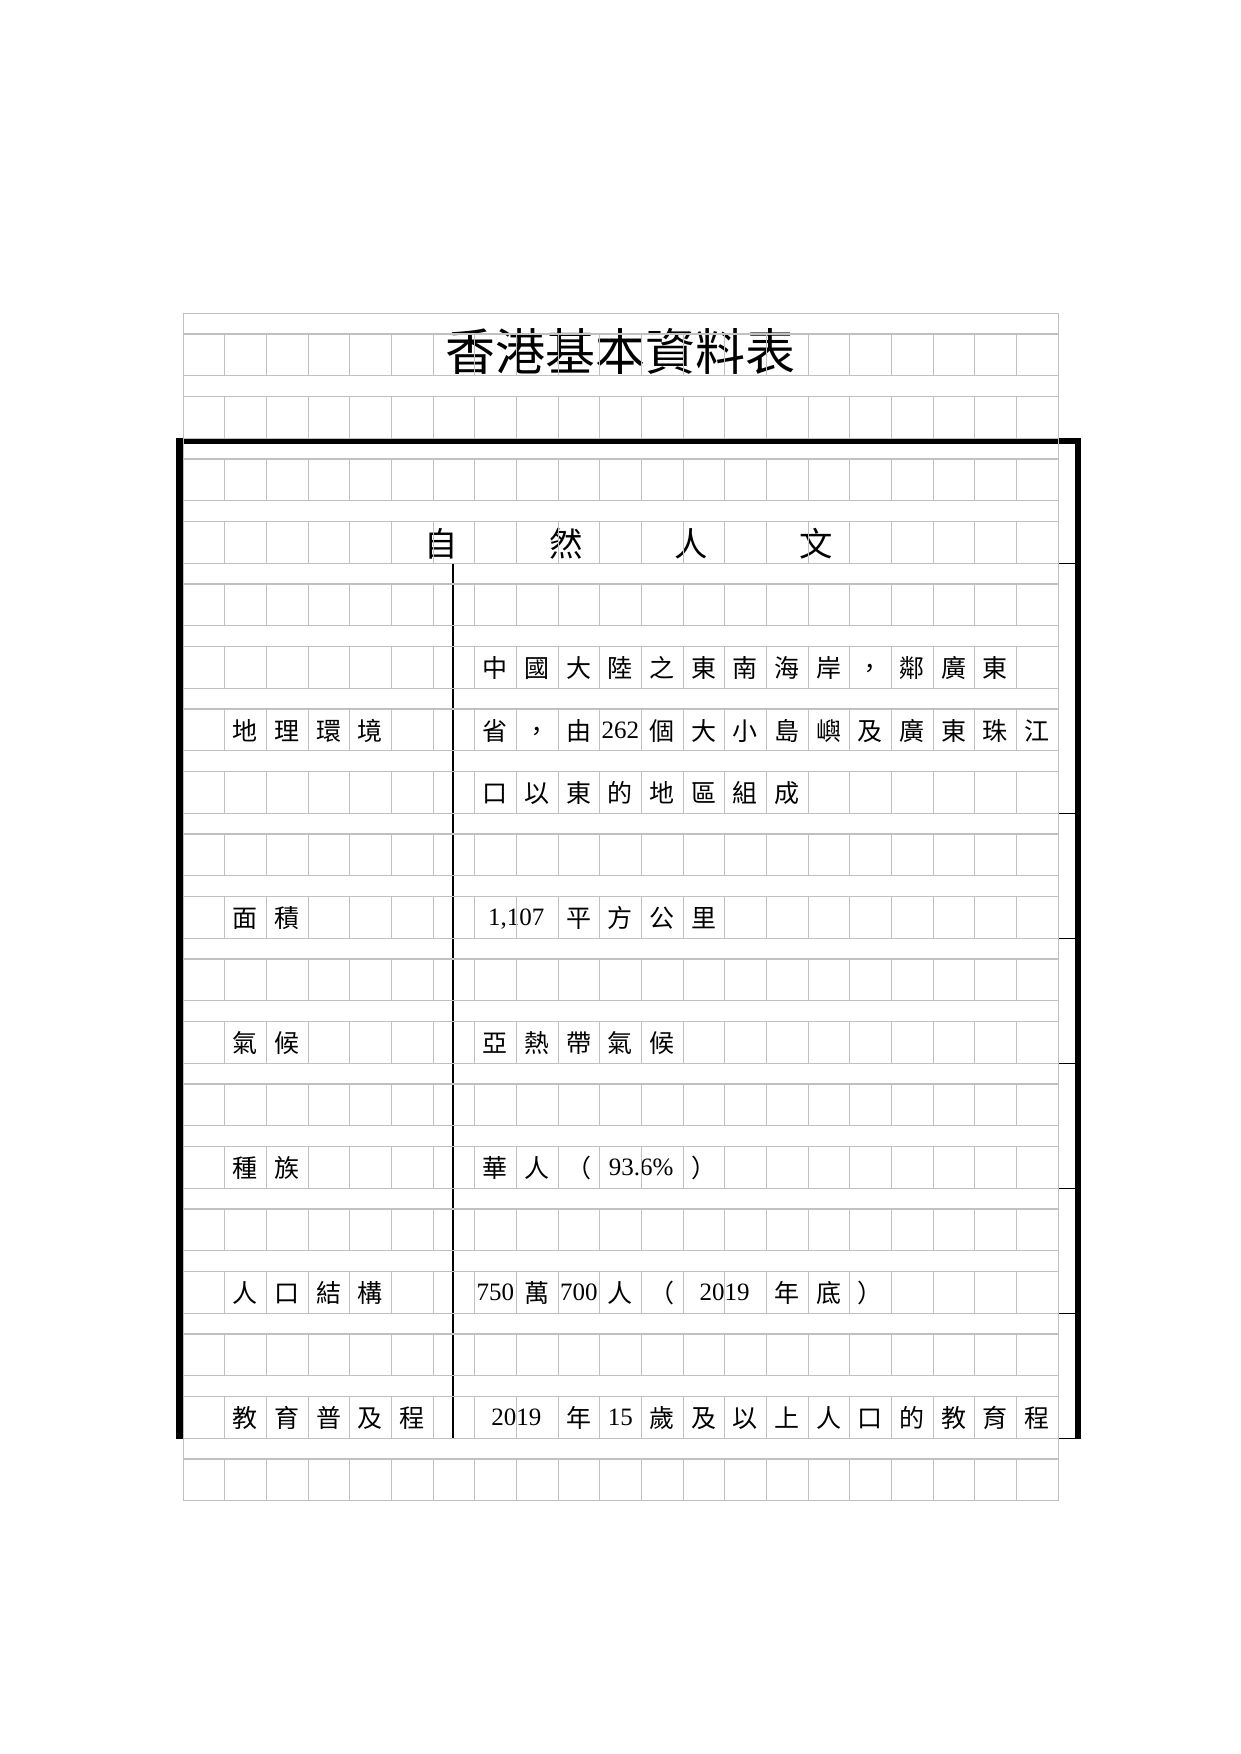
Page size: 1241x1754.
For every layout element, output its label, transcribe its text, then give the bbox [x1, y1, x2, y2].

table_cell 750萬700人（2019年底） [454, 1272, 474, 1313]
table_header 自 然 人 文 [475, 460, 516, 500]
table_cell 及 [350, 1397, 391, 1438]
table_cell 華人（93.6%） [454, 1085, 474, 1125]
table_cell 1,107平方公里 [475, 897, 516, 938]
table_cell 2019年15歲及以上人口的教育程度 小學及以下：18.0%；中學：48.1%；專上教育：33.9% [684, 1335, 724, 1375]
table_cell [392, 585, 433, 625]
text 香港基本資料表 [642, 335, 683, 375]
table_header 自 然 人 文 [600, 460, 641, 500]
table_cell 華人（93.6%） [559, 1147, 599, 1188]
table_cell 教 [225, 1397, 266, 1438]
table_cell [184, 751, 452, 771]
table_cell [434, 647, 452, 688]
table_cell [350, 1335, 391, 1375]
table_cell [454, 1001, 1058, 1021]
table_cell 東 [559, 772, 599, 813]
table_cell 1,107平方公里 [684, 835, 724, 875]
table_cell [267, 585, 308, 625]
table_header 自 然 人 文 [809, 536, 823, 547]
table_cell 帶 [559, 1022, 599, 1063]
table_cell [309, 960, 349, 1000]
table_cell 華人（93.6%） [475, 1085, 516, 1125]
table_cell 普 [309, 1397, 349, 1438]
table_header 自 然 人 文 [1017, 460, 1058, 500]
table_cell 及 [850, 710, 891, 750]
table_cell [184, 1001, 452, 1021]
table_header 自 然 人 文 [600, 522, 641, 563]
table_cell 750萬700人（2019年底） [454, 1210, 474, 1250]
table_cell 1,107平方公里 [725, 897, 766, 938]
table_cell [309, 835, 349, 875]
table_cell 2019年15歲及以上人口的教育程度 小學及以下：18.0%；中學：48.1%；專上教育：33.9% [1017, 1397, 1058, 1438]
table_cell [392, 960, 433, 1000]
table_header 自 然 人 文 [934, 522, 974, 563]
table_header 自 然 人 文 [559, 460, 599, 500]
table_cell 1,107平方公里 [975, 897, 1016, 938]
text 香港基本資料表 [850, 335, 891, 375]
table_cell 2019年15歲及以上人口的教育程度 小學及以下：18.0%；中學：48.1%；專上教育：33.9% [684, 1397, 724, 1438]
table_header 自 然 人 文 [434, 460, 474, 500]
table_cell [184, 1085, 224, 1125]
table_cell 華人（93.6%） [892, 1147, 933, 1188]
text 香港基本資料表 [225, 335, 266, 375]
table_cell 2019年15歲及以上人口的教育程度 小學及以下：18.0%；中學：48.1%；專上教育：33.9% [600, 1335, 641, 1375]
table_cell 2019年15歲及以上人口的教育程度 小學及以下：18.0%；中學：48.1%；專上教育：33.9% [600, 1397, 641, 1438]
table_cell 2019年15歲及以上人口的教育程度 小學及以下：18.0%；中學：48.1%；專上教育：33.9% [850, 1335, 891, 1375]
table_cell 華人（93.6%） [600, 1085, 641, 1125]
table_cell 華人（93.6%） [559, 1085, 599, 1125]
table_cell 氣 [600, 1022, 641, 1063]
table_cell [225, 835, 266, 875]
table_cell 岸 [809, 647, 849, 688]
text 香港基本資料表 [184, 376, 1058, 385]
text 香港基本資料表 [725, 335, 766, 375]
text 香港基本資料表 [684, 335, 724, 375]
table_cell [225, 1085, 266, 1125]
table_cell [225, 960, 266, 1000]
table_cell [184, 1126, 452, 1146]
table_cell 1,107平方公里 [454, 897, 474, 938]
table_header 自 然 人 文 [1017, 522, 1058, 563]
table_cell 2019年15歲及以上人口的教育程度 小學及以下：18.0%；中學：48.1%；專上教育：33.9% [767, 1397, 808, 1438]
table_cell 以 [517, 772, 558, 813]
table_cell 華人（93.6%） [517, 1147, 558, 1188]
table_cell 1,107平方公里 [850, 897, 891, 938]
table_cell [454, 626, 1058, 646]
table_cell [350, 1210, 391, 1250]
table_cell 1,107平方公里 [642, 897, 683, 938]
table_cell 華人（93.6%） [809, 1085, 849, 1125]
table_cell [309, 1335, 349, 1375]
table_cell 2019年15歲及以上人口的教育程度 小學及以下：18.0%；中學：48.1%；專上教育：33.9% [454, 1314, 1058, 1333]
table_header 自 然 人 文 [309, 460, 349, 500]
table_cell 華人（93.6%） [767, 1085, 808, 1125]
table_cell 華人（93.6%） [475, 1147, 516, 1188]
table_cell 東 [684, 647, 724, 688]
table_cell ， [517, 710, 558, 750]
table_cell 750萬700人（2019年底） [642, 1210, 683, 1250]
table_cell 華人（93.6%） [934, 1085, 974, 1125]
table_cell 華人（93.6%） [850, 1147, 891, 1188]
table_header 自 然 人 文 [767, 522, 808, 563]
text 香港基本資料表 [267, 335, 308, 375]
table_cell 750萬700人（2019年底） [600, 1210, 641, 1250]
table_cell 華人（93.6%） [809, 1147, 849, 1188]
table_cell 陸 [600, 647, 641, 688]
table_cell 750萬700人（2019年底） [517, 1210, 558, 1250]
table_cell 750萬700人（2019年底） [1059, 1189, 1075, 1313]
table_cell 華人（93.6%） [975, 1147, 1016, 1188]
table_cell [454, 1022, 474, 1063]
text 香港基本資料表 [600, 342, 641, 375]
table_cell 東 [934, 710, 974, 750]
table_cell 地 [225, 710, 266, 750]
table_cell [184, 1064, 452, 1083]
table_cell 750萬700人（2019年底） [934, 1272, 974, 1313]
table_cell [184, 1251, 452, 1271]
table_cell 廣 [934, 647, 974, 688]
table_cell 750萬700人（2019年底） [850, 1210, 891, 1250]
table_cell [267, 1210, 308, 1250]
table_cell ， [850, 647, 891, 688]
table_cell 750萬700人（2019年底） [934, 1210, 974, 1250]
table_cell 750萬700人（2019年底） [517, 1272, 558, 1313]
table_cell 750萬700人（2019年底） [475, 1210, 516, 1250]
table_cell [809, 585, 849, 625]
text 香港基本資料表 [559, 335, 599, 375]
table_cell 1,107平方公里 [850, 835, 891, 875]
table_cell [309, 647, 349, 688]
table_cell [392, 710, 433, 750]
table_cell 面 [225, 897, 266, 938]
table_cell 750萬700人（2019年底） [559, 1272, 599, 1313]
table_cell 750萬700人（2019年底） [892, 1272, 933, 1313]
text 香港基本資料表 [975, 335, 1016, 375]
table_cell [434, 1210, 452, 1250]
text 香港基本資料表 [725, 335, 733, 358]
table_header 自 然 人 文 [892, 522, 933, 563]
table_cell 750萬700人（2019年底） [809, 1272, 849, 1313]
table_cell 2019年15歲及以上人口的教育程度 小學及以下：18.0%；中學：48.1%；專上教育：33.9% [850, 1397, 891, 1438]
table_cell 華人（93.6%） [600, 1147, 641, 1188]
table_cell 750萬700人（2019年底） [767, 1272, 808, 1313]
text 香港基本資料表 [184, 335, 224, 375]
table_cell 廣 [892, 710, 933, 750]
table_cell 750萬700人（2019年底） [725, 1272, 766, 1313]
table_header 自 然 人 文 [517, 522, 558, 563]
table_cell [267, 1335, 308, 1375]
table_cell [434, 1335, 452, 1375]
table_header 自 然 人 文 [309, 522, 349, 563]
table_cell [434, 710, 452, 750]
table_cell [475, 585, 516, 625]
text 香港基本資料表 [934, 335, 974, 375]
table_cell 1,107平方公里 [684, 897, 724, 938]
table_cell [350, 835, 391, 875]
table_header 自 然 人 文 [809, 460, 849, 500]
table_cell 口 [267, 1272, 308, 1313]
table_cell 華人（93.6%） [517, 1085, 558, 1125]
table_cell 華人（93.6%） [767, 1147, 808, 1188]
table_cell 1,107平方公里 [767, 897, 808, 938]
table_cell 華人（93.6%） [850, 1085, 891, 1125]
table_cell 1,107平方公里 [809, 897, 849, 938]
table_cell [184, 564, 452, 583]
table_cell [350, 1147, 391, 1188]
text 香港基本資料表 [392, 335, 433, 375]
table_cell 1,107平方公里 [934, 835, 974, 875]
table_header 自 然 人 文 [725, 460, 766, 500]
table_cell [184, 960, 224, 1000]
table_cell 2019年15歲及以上人口的教育程度 小學及以下：18.0%；中學：48.1%；專上教育：33.9% [559, 1397, 599, 1438]
table_cell 750萬700人（2019年底） [892, 1210, 933, 1250]
table_cell 地 [642, 772, 683, 813]
table_cell 750萬700人（2019年底） [454, 1251, 1058, 1271]
table_cell 理 [267, 710, 308, 750]
table_cell 大 [559, 647, 599, 688]
table_cell 成 [767, 772, 808, 813]
table_cell 1,107平方公里 [934, 897, 974, 938]
table_cell [559, 960, 599, 1000]
table_cell 種 [225, 1147, 266, 1188]
table_cell 鄰 [892, 647, 933, 688]
table_cell 750萬700人（2019年底） [642, 1272, 683, 1313]
table_cell 中 [475, 647, 516, 688]
table_cell [725, 585, 766, 625]
table_cell 熱 [517, 1022, 558, 1063]
table_cell [809, 960, 849, 1000]
table_header 自 然 人 文 [184, 444, 1058, 458]
table_cell 2019年15歲及以上人口的教育程度 小學及以下：18.0%；中學：48.1%；專上教育：33.9% [892, 1335, 933, 1375]
table_cell 華人（93.6%） [892, 1085, 933, 1125]
table_header 自 然 人 文 [725, 522, 766, 563]
table_cell [892, 960, 933, 1000]
table_cell 2019年15歲及以上人口的教育程度 小學及以下：18.0%；中學：48.1%；專上教育：33.9% [892, 1397, 933, 1438]
text 香港基本資料表 [600, 342, 613, 360]
table_cell 人 [225, 1272, 266, 1313]
table_cell 構 [350, 1272, 391, 1313]
table_cell [184, 897, 224, 938]
table_cell 2019年15歲及以上人口的教育程度 小學及以下：18.0%；中學：48.1%；專上教育：33.9% [809, 1397, 849, 1438]
table_cell [934, 1022, 974, 1063]
table_cell 之 [642, 647, 683, 688]
table_cell 育 [267, 1397, 308, 1438]
table_cell [309, 897, 349, 938]
table_header 自 然 人 文 [850, 522, 891, 563]
table_cell 華人（93.6%） [725, 1085, 766, 1125]
table_header 自 然 人 文 [809, 522, 849, 563]
table_cell [309, 772, 349, 813]
table_cell [975, 960, 1016, 1000]
table_cell 1,107平方公里 [517, 835, 558, 875]
table_cell 1,107平方公里 [725, 835, 766, 875]
text 香港基本資料表 [626, 342, 641, 361]
table_cell [475, 960, 516, 1000]
table_cell [517, 585, 558, 625]
table_header 自 然 人 文 [850, 460, 891, 500]
table_cell 750萬700人（2019年底） [809, 1210, 849, 1250]
table_cell 環 [309, 710, 349, 750]
table_cell 750萬700人（2019年底） [850, 1272, 891, 1313]
table_cell 750萬700人（2019年底） [975, 1210, 1016, 1250]
table_cell 2019年15歲及以上人口的教育程度 小學及以下：18.0%；中學：48.1%；專上教育：33.9% [725, 1335, 766, 1375]
table_header 自 然 人 文 [184, 501, 1058, 521]
table_cell 2019年15歲及以上人口的教育程度 小學及以下：18.0%；中學：48.1%；專上教育：33.9% [642, 1397, 683, 1438]
table_cell [642, 960, 683, 1000]
table_cell [684, 1022, 724, 1063]
table_cell 750萬700人（2019年底） [684, 1272, 724, 1313]
table_cell [350, 1022, 391, 1063]
table_cell 華人（93.6%） [642, 1147, 683, 1188]
table_cell [434, 585, 452, 625]
table_cell 嶼 [809, 710, 849, 750]
table_header 自 然 人 文 [184, 460, 224, 500]
table_cell [184, 1335, 224, 1375]
table_cell [850, 772, 891, 813]
table_cell [184, 1314, 452, 1333]
table_cell 國 [517, 647, 558, 688]
table_cell [434, 772, 452, 813]
table_cell 750萬700人（2019年底） [454, 1189, 1058, 1208]
table_cell [184, 876, 452, 896]
table_cell 華人（93.6%） [725, 1147, 766, 1188]
table_cell 2019年15歲及以上人口的教育程度 小學及以下：18.0%；中學：48.1%；專上教育：33.9% [809, 1335, 849, 1375]
table_cell 2019年15歲及以上人口的教育程度 小學及以下：18.0%；中學：48.1%；專上教育：33.9% [559, 1335, 599, 1375]
table_cell 2019年15歲及以上人口的教育程度 小學及以下：18.0%；中學：48.1%；專上教育：33.9% [725, 1397, 766, 1438]
table_cell [267, 960, 308, 1000]
table_cell [392, 1335, 433, 1375]
table_header 自 然 人 文 [642, 522, 683, 563]
table_cell 262 [600, 710, 641, 750]
table_cell [225, 1335, 266, 1375]
table_cell 1,107平方公里 [517, 897, 558, 938]
table_header 自 然 人 文 [684, 460, 724, 500]
table_cell [767, 1022, 808, 1063]
table_cell [434, 1272, 452, 1313]
table_cell [184, 835, 224, 875]
table_cell [309, 1085, 349, 1125]
table_header 自 然 人 文 [350, 522, 391, 563]
table_cell [454, 585, 474, 625]
table_cell [850, 585, 891, 625]
table_cell [892, 772, 933, 813]
table_cell [454, 689, 1058, 708]
table_header 自 然 人 文 [267, 460, 308, 500]
table_cell [725, 1022, 766, 1063]
table_cell 省 [475, 710, 516, 750]
table_cell [1017, 647, 1058, 688]
table_cell [684, 585, 724, 625]
table_header 自 然 人 文 [184, 522, 224, 563]
table_cell 1,107平方公里 [454, 814, 1058, 833]
table_cell 組 [725, 772, 766, 813]
table_cell 2019年15歲及以上人口的教育程度 小學及以下：18.0%；中學：48.1%；專上教育：33.9% [454, 1376, 1058, 1396]
table_cell 2019年15歲及以上人口的教育程度 小學及以下：18.0%；中學：48.1%；專上教育：33.9% [475, 1335, 516, 1375]
table_cell [434, 1022, 452, 1063]
table_cell 2019年15歲及以上人口的教育程度 小學及以下：18.0%；中學：48.1%；專上教育：33.9% [1059, 1314, 1075, 1438]
table_cell [1059, 939, 1075, 1063]
table_cell [350, 960, 391, 1000]
table_cell 結 [309, 1272, 349, 1313]
table_cell [975, 585, 1016, 625]
table_cell [267, 1085, 308, 1125]
table_cell 750萬700人（2019年底） [1017, 1272, 1058, 1313]
text 香港基本資料表 [892, 335, 933, 375]
table_cell [309, 1022, 349, 1063]
text 香港基本資料表 [767, 335, 808, 375]
table_header 自 然 人 文 [642, 460, 683, 500]
table_cell [434, 897, 452, 938]
table_cell 華人（93.6%） [454, 1147, 474, 1188]
table_cell [1017, 772, 1058, 813]
table_header 自 然 人 文 [684, 522, 724, 563]
table_cell [392, 1147, 433, 1188]
table_cell 口 [475, 772, 516, 813]
table_cell [642, 585, 683, 625]
table_cell [392, 1272, 433, 1313]
text 香港基本資料表 [809, 335, 849, 375]
table_cell 2019年15歲及以上人口的教育程度 小學及以下：18.0%；中學：48.1%；專上教育：33.9% [975, 1397, 1016, 1438]
table_cell [975, 1022, 1016, 1063]
table_cell [767, 960, 808, 1000]
table_cell 1,107平方公里 [600, 897, 641, 938]
table_cell 750萬700人（2019年底） [725, 1210, 766, 1250]
table_cell 750萬700人（2019年底） [600, 1272, 641, 1313]
table_cell [454, 960, 474, 1000]
table_cell [225, 647, 266, 688]
table_cell 華人（93.6%） [1017, 1147, 1058, 1188]
table_cell [1017, 1022, 1058, 1063]
table_header 自 然 人 文 [225, 522, 266, 563]
table_cell [1059, 564, 1075, 813]
text 香港基本資料表 [1017, 335, 1058, 375]
table_header 自 然 人 文 [350, 460, 391, 500]
table_cell 750萬700人（2019年底） [975, 1272, 1016, 1313]
table_header 自 然 人 文 [975, 522, 1016, 563]
text 香港基本資料表 [434, 335, 474, 375]
table_cell [350, 772, 391, 813]
table_cell 2019年15歲及以上人口的教育程度 小學及以下：18.0%；中學：48.1%；專上教育：33.9% [475, 1397, 516, 1438]
table_cell 2019年15歲及以上人口的教育程度 小學及以下：18.0%；中學：48.1%；專上教育：33.9% [642, 1335, 683, 1375]
text 香港基本資料表 [309, 335, 349, 375]
table_cell 1,107平方公里 [809, 835, 849, 875]
table_header 自 然 人 文 [434, 522, 474, 563]
table_cell 2019年15歲及以上人口的教育程度 小學及以下：18.0%；中學：48.1%；專上教育：33.9% [934, 1335, 974, 1375]
table_cell 江 [1017, 710, 1058, 750]
table_header 自 然 人 文 [267, 522, 308, 563]
table_cell [184, 1272, 224, 1313]
table_cell 1,107平方公里 [975, 835, 1016, 875]
table_header 自 然 人 文 [225, 460, 266, 500]
table_cell [350, 897, 391, 938]
table_cell [184, 1022, 224, 1063]
table_cell [184, 814, 452, 833]
table_cell 1,107平方公里 [1017, 835, 1058, 875]
table_cell [225, 585, 266, 625]
table_cell [454, 710, 474, 750]
table_cell 2019年15歲及以上人口的教育程度 小學及以下：18.0%；中學：48.1%；專上教育：33.9% [975, 1335, 1016, 1375]
table_header 自 然 人 文 [517, 460, 558, 500]
table_cell [184, 939, 452, 958]
table_cell [392, 835, 433, 875]
table_cell 1,107平方公里 [559, 897, 599, 938]
table_cell 1,107平方公里 [892, 897, 933, 938]
table_cell 海 [767, 647, 808, 688]
table_cell 亞 [475, 1022, 516, 1063]
table_cell 750萬700人（2019年底） [1017, 1210, 1058, 1250]
table_cell [434, 1085, 452, 1125]
table_cell 程 [392, 1397, 433, 1438]
table_cell 華人（93.6%） [684, 1147, 724, 1188]
table_cell 1,107平方公里 [1059, 814, 1075, 938]
table_cell [184, 710, 224, 750]
table_cell [184, 1376, 452, 1396]
table_cell 東 [975, 647, 1016, 688]
table_cell 華人（93.6%） [454, 1126, 1058, 1146]
table_cell [392, 1210, 433, 1250]
table_cell [434, 1147, 452, 1188]
table_cell [392, 1085, 433, 1125]
table_cell 2019年15歲及以上人口的教育程度 小學及以下：18.0%；中學：48.1%；專上教育：33.9% [934, 1397, 974, 1438]
table_cell 1,107平方公里 [454, 876, 1058, 896]
table_cell [225, 772, 266, 813]
table_cell [392, 647, 433, 688]
table_cell [434, 1397, 452, 1438]
table_header 自 然 人 文 [892, 460, 933, 500]
table_cell 由 [559, 710, 599, 750]
table_cell 境 [350, 710, 391, 750]
table_cell 2019年15歲及以上人口的教育程度 小學及以下：18.0%；中學：48.1%；專上教育：33.9% [517, 1335, 558, 1375]
table_cell 750萬700人（2019年底） [475, 1272, 516, 1313]
table_cell [184, 1147, 224, 1188]
table_cell [184, 647, 224, 688]
table_cell 小 [725, 710, 766, 750]
table_cell [184, 1397, 224, 1438]
table_cell 區 [684, 772, 724, 813]
table_cell [184, 585, 224, 625]
table_cell 1,107平方公里 [475, 835, 516, 875]
table_cell 1,107平方公里 [1017, 897, 1058, 938]
table_cell [600, 960, 641, 1000]
table_cell [184, 626, 452, 646]
table_cell [454, 772, 474, 813]
table_header 自 然 人 文 [1059, 444, 1075, 563]
table_cell 1,107平方公里 [454, 835, 474, 875]
table_cell 氣 [225, 1022, 266, 1063]
table_cell [1017, 960, 1058, 1000]
table_cell 2019年15歲及以上人口的教育程度 小學及以下：18.0%；中學：48.1%；專上教育：33.9% [1017, 1335, 1058, 1375]
table_cell [454, 647, 474, 688]
table_cell [454, 939, 1058, 958]
table_cell 華人（93.6%） [684, 1085, 724, 1125]
table_cell [934, 960, 974, 1000]
table_cell [350, 585, 391, 625]
table_cell [267, 835, 308, 875]
text 香港基本資料表 [350, 335, 391, 375]
table_cell 1,107平方公里 [559, 835, 599, 875]
text 香港基本資料表 [517, 335, 558, 375]
table_cell 華人（93.6%） [1059, 1064, 1075, 1188]
table_cell 1,107平方公里 [892, 835, 933, 875]
table_cell [267, 647, 308, 688]
table_cell [850, 1022, 891, 1063]
table_cell 750萬700人（2019年底） [767, 1210, 808, 1250]
table_header 自 然 人 文 [392, 460, 433, 500]
table_cell [934, 585, 974, 625]
table_cell [434, 835, 452, 875]
table_cell [309, 585, 349, 625]
table_cell 積 [267, 897, 308, 938]
table_header 自 然 人 文 [559, 522, 599, 563]
table_header 自 然 人 文 [934, 460, 974, 500]
table_cell [684, 960, 724, 1000]
table_cell [975, 772, 1016, 813]
table_cell 南 [725, 647, 766, 688]
table_header 自 然 人 文 [975, 460, 1016, 500]
table_cell 2019年15歲及以上人口的教育程度 小學及以下：18.0%；中學：48.1%；專上教育：33.9% [517, 1397, 558, 1438]
table_cell 族 [267, 1147, 308, 1188]
table_header 自 然 人 文 [392, 522, 433, 563]
text 香港基本資料表 [184, 314, 1058, 333]
table_cell 候 [642, 1022, 683, 1063]
table_cell [850, 960, 891, 1000]
table_cell 個 [642, 710, 683, 750]
table_cell [454, 751, 1058, 771]
table_cell [184, 1210, 224, 1250]
table_cell [600, 585, 641, 625]
table_cell 華人（93.6%） [975, 1085, 1016, 1125]
table_cell [225, 1210, 266, 1250]
table_cell 華人（93.6%） [454, 1064, 1058, 1083]
table_cell [892, 1022, 933, 1063]
table_cell 的 [600, 772, 641, 813]
table_cell [392, 772, 433, 813]
table_cell [392, 897, 433, 938]
table_cell 750萬700人（2019年底） [559, 1210, 599, 1250]
table_cell 大 [684, 710, 724, 750]
table_header 自 然 人 文 [475, 522, 516, 563]
table_cell [434, 960, 452, 1000]
table_cell [392, 1022, 433, 1063]
table_cell 1,107平方公里 [642, 835, 683, 875]
table_cell [809, 1022, 849, 1063]
table_cell 華人（93.6%） [934, 1147, 974, 1188]
table_cell 1,107平方公里 [600, 835, 641, 875]
text 香港基本資料表 [475, 335, 516, 375]
table_cell 1,107平方公里 [767, 835, 808, 875]
table_cell [184, 1189, 452, 1208]
table_cell 華人（93.6%） [642, 1085, 683, 1125]
table_cell [517, 960, 558, 1000]
table_cell [309, 1147, 349, 1188]
table_cell [767, 585, 808, 625]
table_header 自 然 人 文 [767, 460, 808, 500]
table_cell 2019年15歲及以上人口的教育程度 小學及以下：18.0%；中學：48.1%；專上教育：33.9% [767, 1335, 808, 1375]
table_cell [809, 772, 849, 813]
table_cell [184, 772, 224, 813]
table_cell [350, 1085, 391, 1125]
table_cell [454, 564, 1058, 583]
table_cell [1017, 585, 1058, 625]
table_cell [309, 1210, 349, 1250]
table_cell 華人（93.6%） [1017, 1085, 1058, 1125]
table_cell [267, 772, 308, 813]
table_cell 珠 [975, 710, 1016, 750]
table_cell 島 [767, 710, 808, 750]
table_cell [350, 647, 391, 688]
table_cell 候 [267, 1022, 308, 1063]
table_cell [934, 772, 974, 813]
table_cell [184, 689, 452, 708]
table_cell [559, 585, 599, 625]
table_cell [725, 960, 766, 1000]
table_cell [892, 585, 933, 625]
table_cell 750萬700人（2019年底） [684, 1210, 724, 1250]
